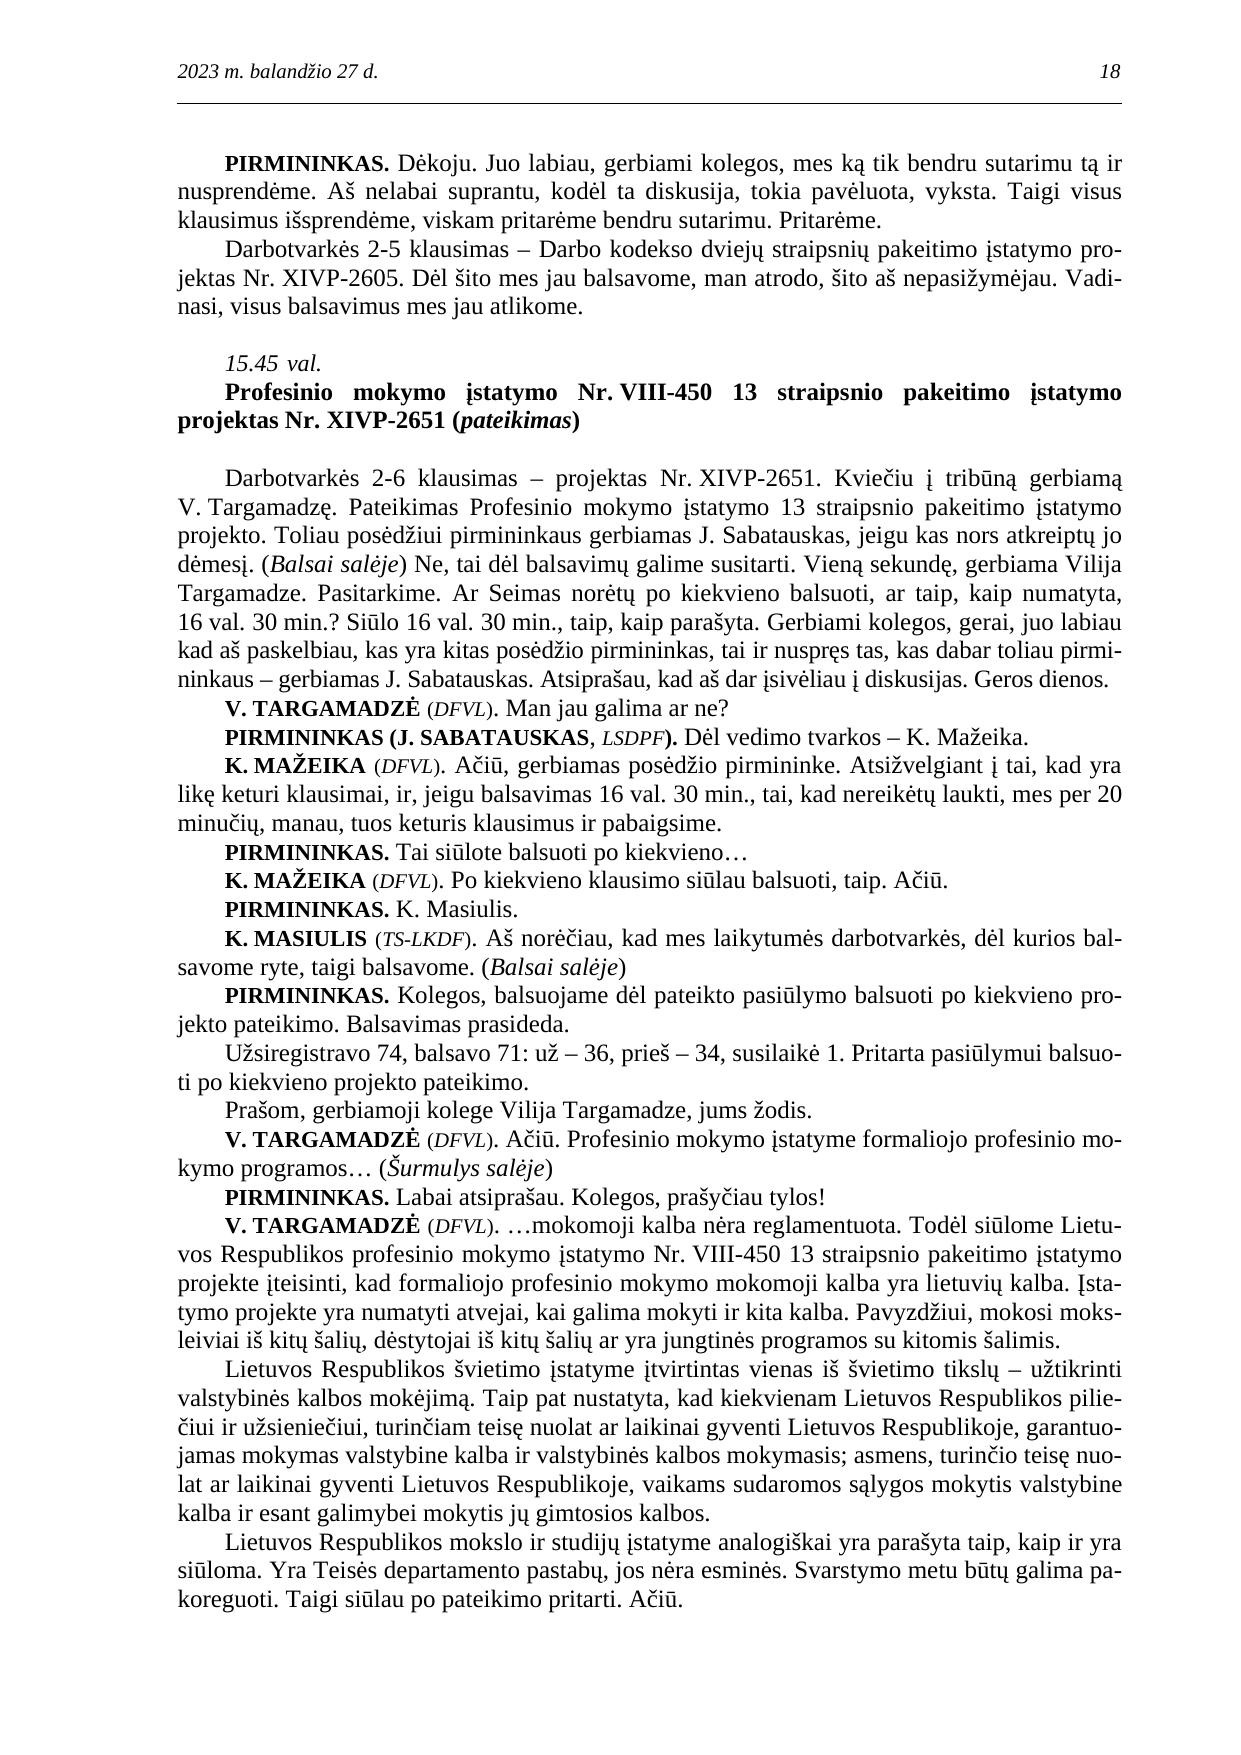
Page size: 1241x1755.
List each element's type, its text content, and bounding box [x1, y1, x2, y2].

text PIRMININKAS. La­bai at­si­pra­šau. Ko­le­gos, pra­šy­čiau ty­los! [177, 1182, 1122, 1210]
text PIRMININKAS. Tai siū­lo­te bal­suo­ti po kiek­vie­no… [177, 837, 1122, 865]
text K. MASIULIS (TS-LKDF). Aš no­rė­čiau, kad mes lai­ky­tu­mės dar­bo­tvarkės, dėl ku­rios bal­sa­vo­me ry­te, tai­gi bal­sa­vo­me. (Bal­sai sa­lė­je) [177, 923, 1122, 980]
text Už­si­re­gist­ra­vo 74, bal­sa­vo 71: už – 36, prieš – 34, su­si­lai­kė 1. Pri­tar­ta pa­siū­ly­mui bal­suo­ti po kiek­vie­no pro­jek­to pateikimo. [177, 1038, 1122, 1095]
text Pro­fe­si­nio mo­ky­mo įsta­ty­mo Nr. VIII-450 13 straips­nio pa­kei­ti­mo įsta­ty­mo projektas Nr. XIVP-2651 (pa­tei­ki­mas) [177, 377, 1122, 434]
text Dar­bo­tvarkės 2-5 klau­si­mas – Dar­bo ko­dek­so dvie­jų straips­nių pa­kei­ti­mo įsta­ty­mo pro­jek­tas Nr. XIVP-2605. Dėl ši­to mes jau bal­sa­vo­me, man at­ro­do, ši­to aš ne­pa­si­žy­mė­jau. Va­di­na­si, vi­sus bal­sa­vi­mus mes jau at­li­ko­me. [177, 234, 1122, 320]
text V. TARGAMADZĖ (DFVL). Man jau ga­li­ma ar ne? [177, 693, 1122, 722]
text V. TARGAMADZĖ (DFVL). …mo­ko­mo­ji kal­ba nė­ra reg­la­men­tuo­ta. To­dėl siū­lo­me Lie­tu­vos Res­pub­li­kos pro­fe­si­nio mo­ky­mo įsta­ty­mo Nr. VIII-450 13 straips­nio pa­kei­ti­mo įsta­ty­mo pro­jek­te įtei­sin­ti, kad for­ma­lio­jo pro­fe­si­nio mo­ky­mo mo­ko­mo­ji kal­ba yra lie­tu­vių kal­ba. Įsta­ty­mo pro­jek­te yra nu­ma­ty­ti at­ve­jai, kai ga­li­ma mo­ky­ti ir ki­ta kal­ba. Pa­vyz­džiui, mo­ko­si moks­lei­viai iš ki­tų ša­lių, dės­ty­to­jai iš ki­tų ša­lių ar yra jung­ti­nės pro­gra­mos su ki­to­mis ša­li­mis. [177, 1210, 1122, 1354]
text K. MAŽEIKA (DFVL). Po kiek­vie­no klau­si­mo siū­lau bal­suo­ti, taip. Ačiū. [177, 865, 1122, 894]
text PIRMININKAS. Dė­ko­ju. Juo la­biau, ger­bia­mi ko­le­gos, mes ką tik ben­dru su­ta­ri­mu tą ir nu­spren­dė­me. Aš ne­la­bai su­pran­tu, ko­dėl ta dis­ku­si­ja, to­kia pa­vė­luo­ta, vyks­ta. Tai­gi vi­sus klau­si­mus iš­spren­dė­me, vis­kam pri­ta­rė­me ben­dru su­ta­ri­mu. Pri­ta­rė­me. [177, 148, 1122, 234]
text 15.45 val. [224, 349, 1122, 377]
text Lie­tu­vos Res­pub­li­kos švie­ti­mo įsta­ty­me įtvir­tin­tas vie­nas iš švie­ti­mo tiks­lų – už­tik­rin­ti vals­ty­bi­nės kal­bos mo­kė­ji­mą. Taip pat nu­sta­ty­ta, kad kiek­vie­nam Lie­tu­vos Res­pub­li­kos pi­lie­čiui ir už­sie­nie­čiui, tu­rin­čiam tei­sę nuo­lat ar lai­ki­nai gy­ven­ti Lie­tu­vos Res­pub­li­ko­je, ga­ran­tuo­ja­mas mo­ky­mas vals­ty­bi­ne kal­ba ir vals­ty­bi­nės kal­bos mo­ky­ma­sis; as­mens, tu­rin­čio tei­sę nuo­lat ar lai­ki­nai gy­ven­ti Lie­tu­vos Res­pub­li­ko­je, vai­kams su­da­ro­mos są­ly­gos mo­ky­tis vals­ty­bi­ne kal­ba ir esant ga­li­my­bei mo­ky­tis jų gim­to­sios kal­bos. [177, 1354, 1122, 1527]
text K. MAŽEIKA (DFVL). Ačiū, ger­bia­mas po­sė­džio pir­mi­nin­ke. At­si­žvel­giant į tai, kad yra li­kę ke­tu­ri klau­si­mai, ir, jei­gu bal­sa­vi­mas 16 val. 30 min., tai, kad ne­rei­kė­tų lauk­ti, mes per 20 mi­nu­čių, ma­nau, tuos ke­tu­ris klau­si­mus ir pa­baig­si­me. [177, 750, 1122, 837]
text Lie­tu­vos Res­pub­li­kos moks­lo ir stu­di­jų įsta­ty­me ana­lo­giš­kai yra pa­ra­šy­ta taip, kaip ir yra siū­lo­ma. Yra Tei­sės de­par­ta­men­to pa­sta­bų, jos nė­ra es­mi­nės. Svars­ty­mo me­tu bū­tų ga­li­ma pa­ko­re­guo­ti. Tai­gi siū­lau po pa­tei­ki­mo pri­tar­ti. Ačiū. [177, 1527, 1122, 1613]
text PIRMININKAS (J. SABATAUSKAS, LSDPF). Dėl ve­di­mo tvar­kos – K. Ma­žei­ka. [177, 722, 1122, 750]
text Pra­šom, ger­bia­mo­ji ko­le­ge Vi­li­ja Tar­ga­ma­dze, jums žo­dis. [177, 1095, 1122, 1124]
text PIRMININKAS. K. Ma­siu­lis. [177, 894, 1122, 923]
text PIRMININKAS. Ko­le­gos, bal­suo­ja­me dėl pa­teik­to pa­siū­ly­mo bal­suo­ti po kiek­vie­no pro­jek­to pa­tei­ki­mo. Bal­sa­vi­mas pra­si­de­da. [177, 980, 1122, 1038]
text V. TARGAMADZĖ (DFVL). Ačiū. Pro­fe­si­nio mo­ky­mo įsta­ty­me for­ma­lio­jo pro­fe­si­nio mo­ky­mo pro­gra­mos… (Šur­mu­lys sa­lė­je) [177, 1124, 1122, 1182]
text Dar­bo­tvarkės 2-6 klau­si­mas – pro­jek­tas Nr. XIVP-2651. Kvie­čiu į tri­bū­ną ger­bia­mą V. Tar­ga­ma­dzę. Pa­tei­ki­mas Pro­fe­si­nio mo­ky­mo įsta­ty­mo 13 straips­nio pa­kei­ti­mo įsta­ty­mo pro­jek­to. To­liau po­sė­džiui pir­mi­nin­kaus ger­bia­mas J. Sa­ba­taus­kas, jei­gu kas nors at­kreip­tų jo dė­me­sį. (Bal­sai sa­lė­je) Ne, tai dėl bal­sa­vi­mų ga­li­me su­si­tar­ti. Vie­ną se­kun­dę, ger­bia­ma Vi­li­ja Tar­ga­ma­dze. Pa­si­tar­ki­me. Ar Sei­mas no­rė­tų po kiek­vie­no bal­suo­ti, ar taip, kaip nu­ma­ty­ta, 16 val. 30 min.? Siū­lo 16 val. 30 min., taip, kaip pa­ra­šy­ta. Ger­bia­mi ko­le­gos, ge­rai, juo la­biau kad aš pa­skel­biau, kas yra ki­tas po­sė­džio pir­mi­nin­kas, tai ir nu­spręs tas, kas da­bar to­liau pir­mi­nin­kaus – ger­bia­mas J. Sa­ba­taus­kas. At­si­pra­šau, kad aš dar įsi­vė­liau į dis­ku­si­jas. Ge­ros die­nos. [177, 463, 1122, 693]
